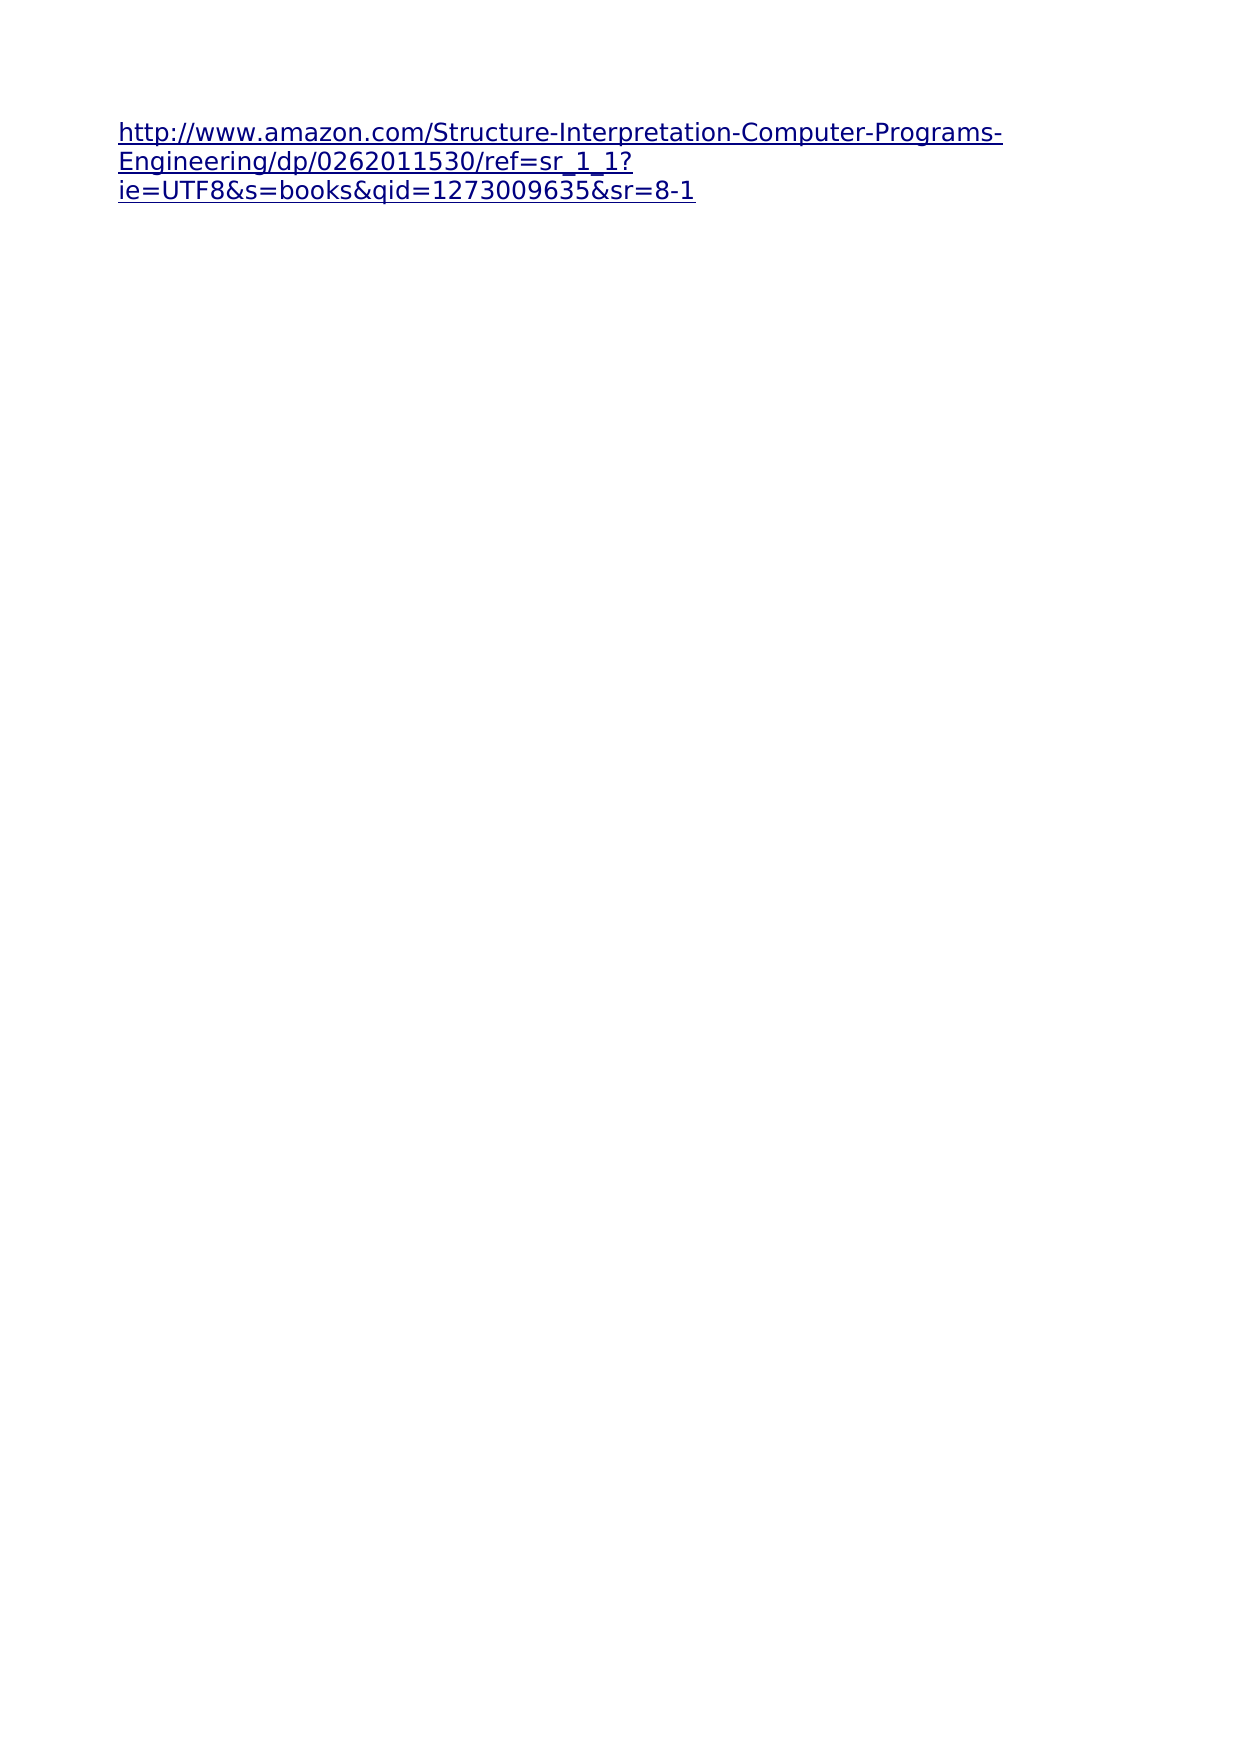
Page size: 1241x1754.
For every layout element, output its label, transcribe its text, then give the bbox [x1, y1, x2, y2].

text http://www.amazon.com/Structure-Interpretation-Computer-Programs-Engineering/dp/0262011530/ref=sr_1_1?ie=UTF8&s=books&qid=1273009635&sr=8-1 [118, 118, 1122, 206]
